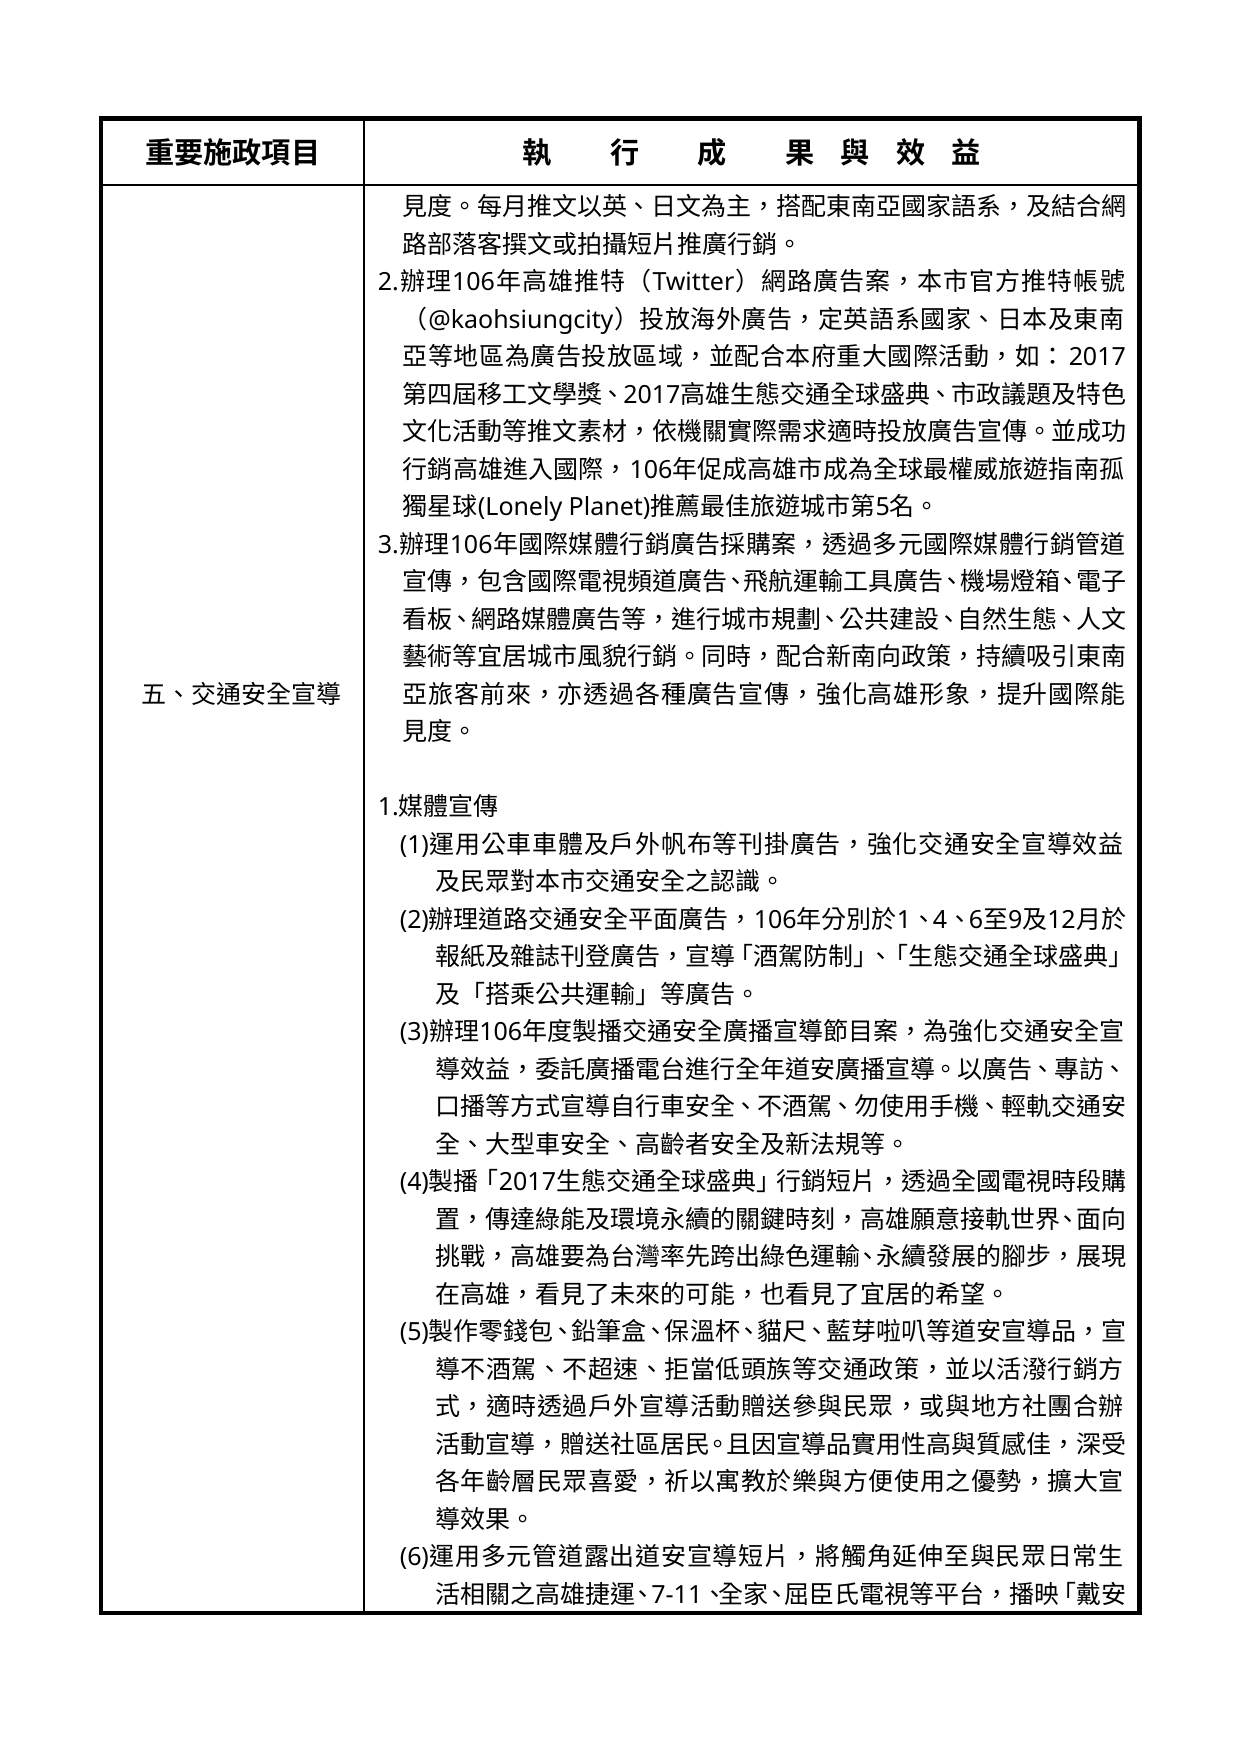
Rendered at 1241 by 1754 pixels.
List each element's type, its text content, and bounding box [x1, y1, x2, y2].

table_cell 見度。每月推文以英、日文為主，搭配東南亞國家語系，及結合網路部落客撰文或拍攝短片推廣行銷。 2.辦理106年高雄推特（Twitter）網路廣告案，本市官方推特帳號（@kaohsiungcity）投放海外廣告，定英語系國家、日本及東南亞等地區為廣告投放區域，並配合本府重大國際活動，如：2017第四屆移工文學獎、2017高雄生態交通全球盛典、市政議題及特色文化活動等推文素材，依機關實際需求適時投放廣告宣傳。並成功行銷高雄進入國際，106年促成高雄市成為全球最權威旅遊指南孤獨星球(Lonely Planet)推薦最佳旅遊城市第5名。 3.辦理106年國際媒體行銷廣告採購案，透過多元國際媒體行銷管道宣傳，包含國際電視頻道廣告、飛航運輸工具廣告、機場燈箱、電子看板、網路媒體廣告等，進行城市規劃、公共建設、自然生態、人文藝術等宜居城市風貌行銷。同時，配合新南向政策，持續吸引東南亞旅客前來，亦透過各種廣告宣傳，強化高雄形象，提升國際能見度。 1.媒體宣傳 (1)運用公車車體及戶外帆布等刊掛廣告，強化交通安全宣導效益及民眾對本市交通安全之認識。 (2)辦理道路交通安全平面廣告，106年分別於1、4、6至9及12月於報紙及雜誌刊登廣告，宣導「酒駕防制」、「生態交通全球盛典」及「搭乘公共運輸」等廣告。 (3)辦理106年度製播交通安全廣播宣導節目案，為強化交通安全宣導效益，委託廣播電台進行全年道安廣播宣導。以廣告、專訪、口播等方式宣導自行車安全、不酒駕、勿使用手機、輕軌交通安全、大型車安全、高齡者安全及新法規等。 (4)製播「2017生態交通全球盛典」行銷短片，透過全國電視時段購置，傳達綠能及環境永續的關鍵時刻，高雄願意接軌世界、面向挑戰，高雄要為台灣率先跨出綠色運輸、永續發展的腳步，展現在高雄，看見了未來的可能，也看見了宜居的希望。 (5)製作零錢包、鉛筆盒、保溫杯、貓尺、藍芽啦叭等道安宣導品，宣導不酒駕、不超速、拒當低頭族等交通政策，並以活潑行銷方式，適時透過戶外宣導活動贈送參與民眾，或與地方社團合辦活動宣導，贈送社區居民。且因宣導品實用性高與質感佳，深受各年齡層民眾喜愛，祈以寓教於樂與方便使用之優勢，擴大宣導效果。 (6)運用多元管道露出道安宣導短片，將觸角延伸至與民眾日常生活相關之高雄捷運、7-11、全家、屈臣氏電視等平台，播映「戴安 [365, 186, 1137, 1611]
table_cell 五、交通安全宣導 [103, 186, 363, 1611]
table_header 執 行 成 果 與 效 益 [365, 121, 1137, 184]
table_header 重要施政項目 [103, 121, 363, 184]
